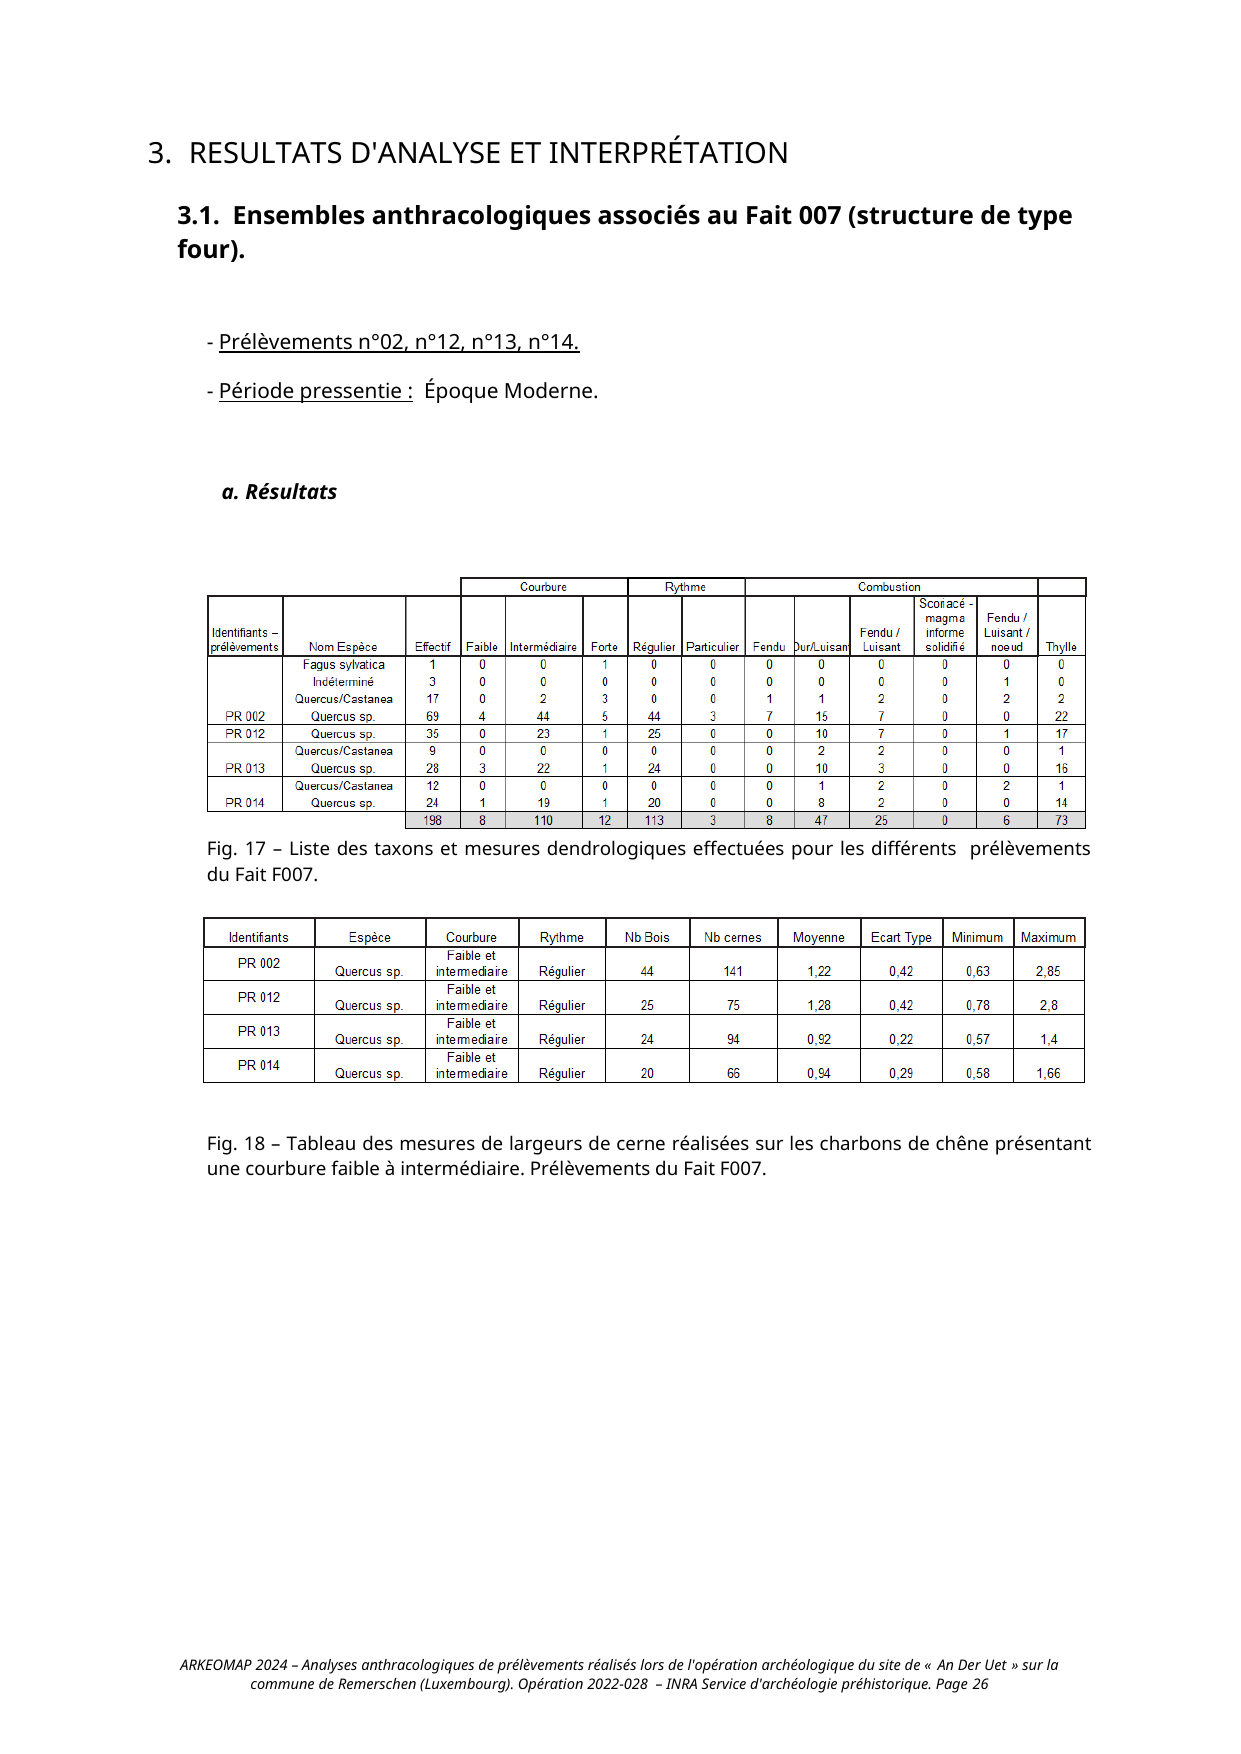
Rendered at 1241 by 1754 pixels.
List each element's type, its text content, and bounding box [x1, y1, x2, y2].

picture [207, 577, 1093, 836]
text - Prélèvements n°02, n°12, n°13, n°14. [207, 327, 1092, 356]
text Fig. 18 – Tableau des mesures de largeurs de cerne réalisées sur les charbons de chêne présentant une courbure faible à intermédiaire. Prélèvements du Fait F007. [207, 1130, 1092, 1181]
text Fig. 17 – Liste des taxons et mesures dendrologiques effectuées pour les différents prélèvements du Fait F007. [207, 836, 1092, 886]
text - Période pressentie : Époque Moderne. [207, 377, 1092, 405]
subtitle a. Résultats [148, 477, 1092, 506]
subtitle Ensembles anthracologiques associés au Fait 007 (structure de type four). [148, 197, 1092, 266]
picture [203, 917, 1089, 1084]
subtitle RESULTATS D'ANALYSE ET INTERPRÉTATION [148, 133, 1092, 172]
